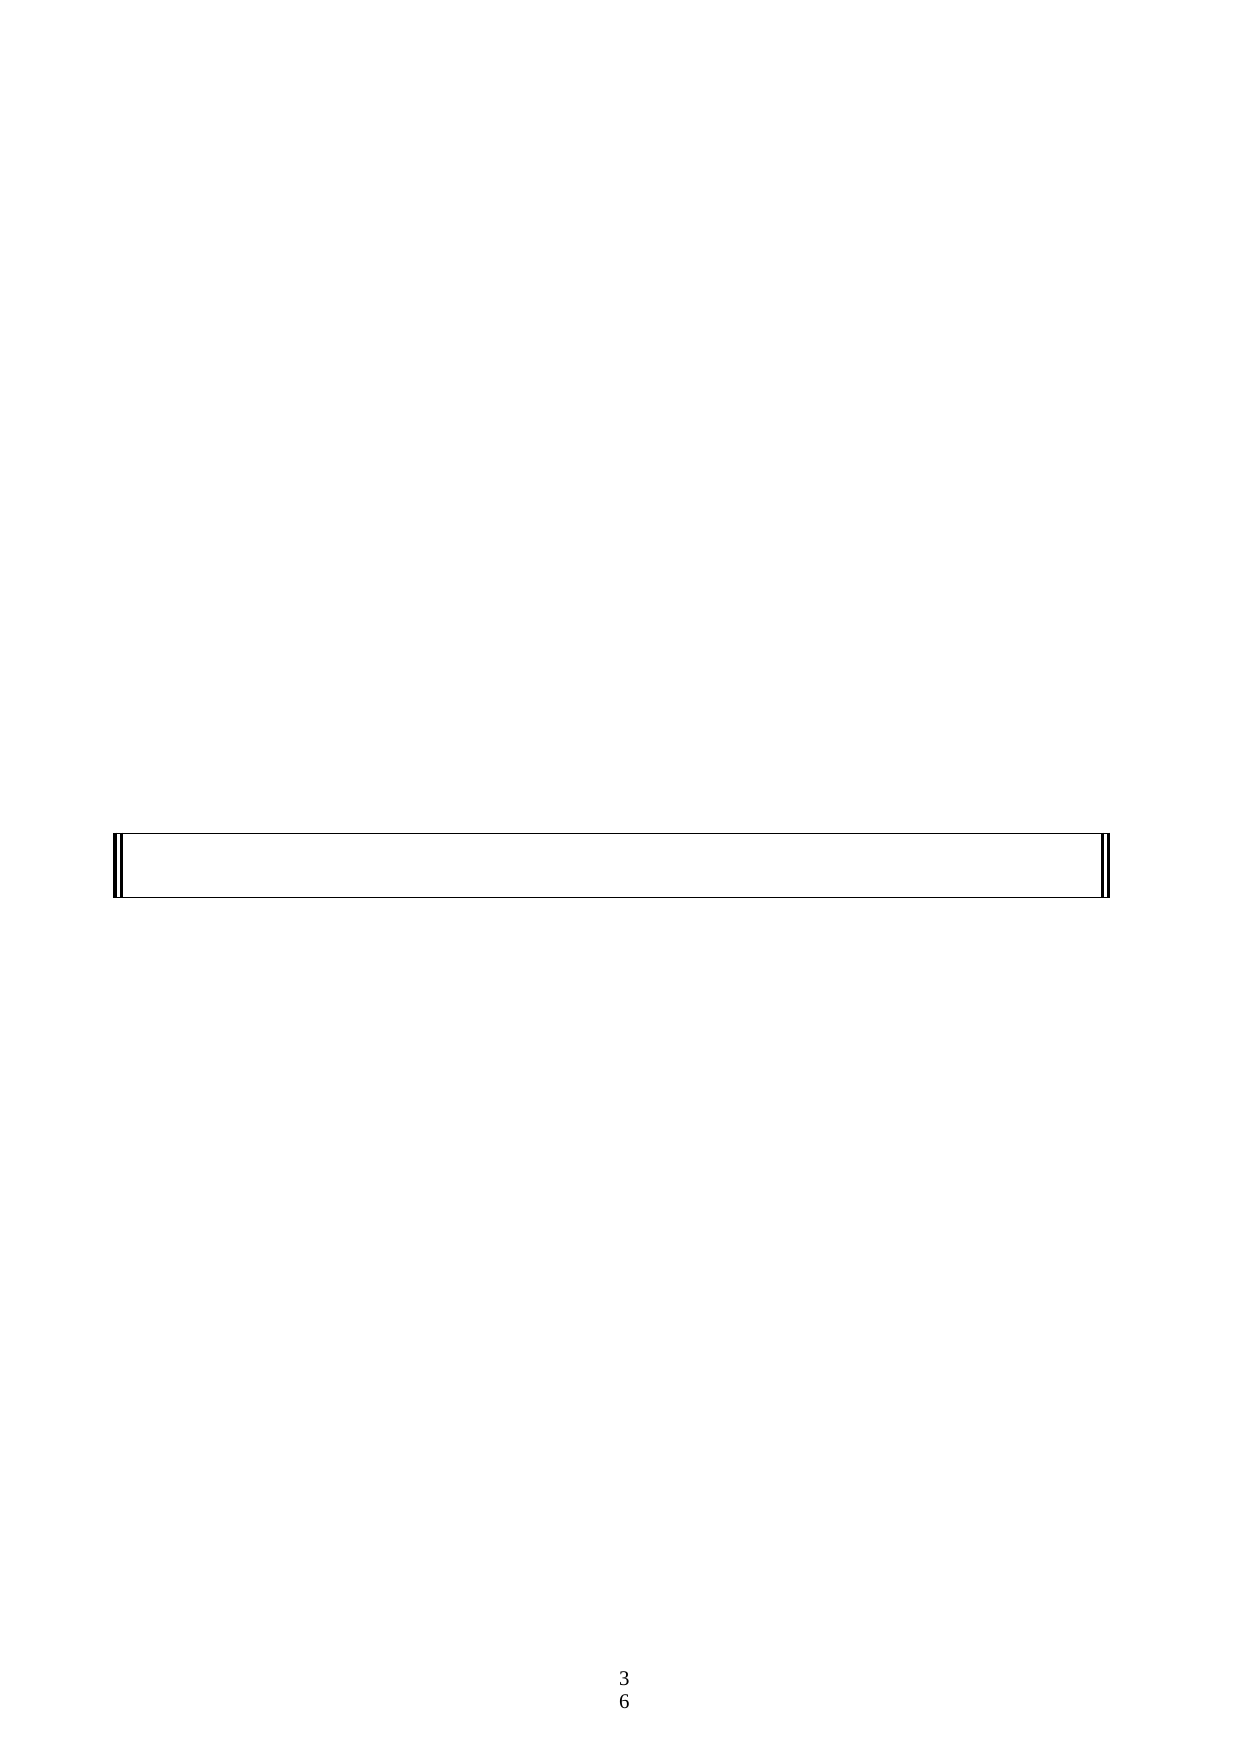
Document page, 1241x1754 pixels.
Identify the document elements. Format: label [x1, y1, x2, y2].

table_cell [123, 834, 1101, 897]
